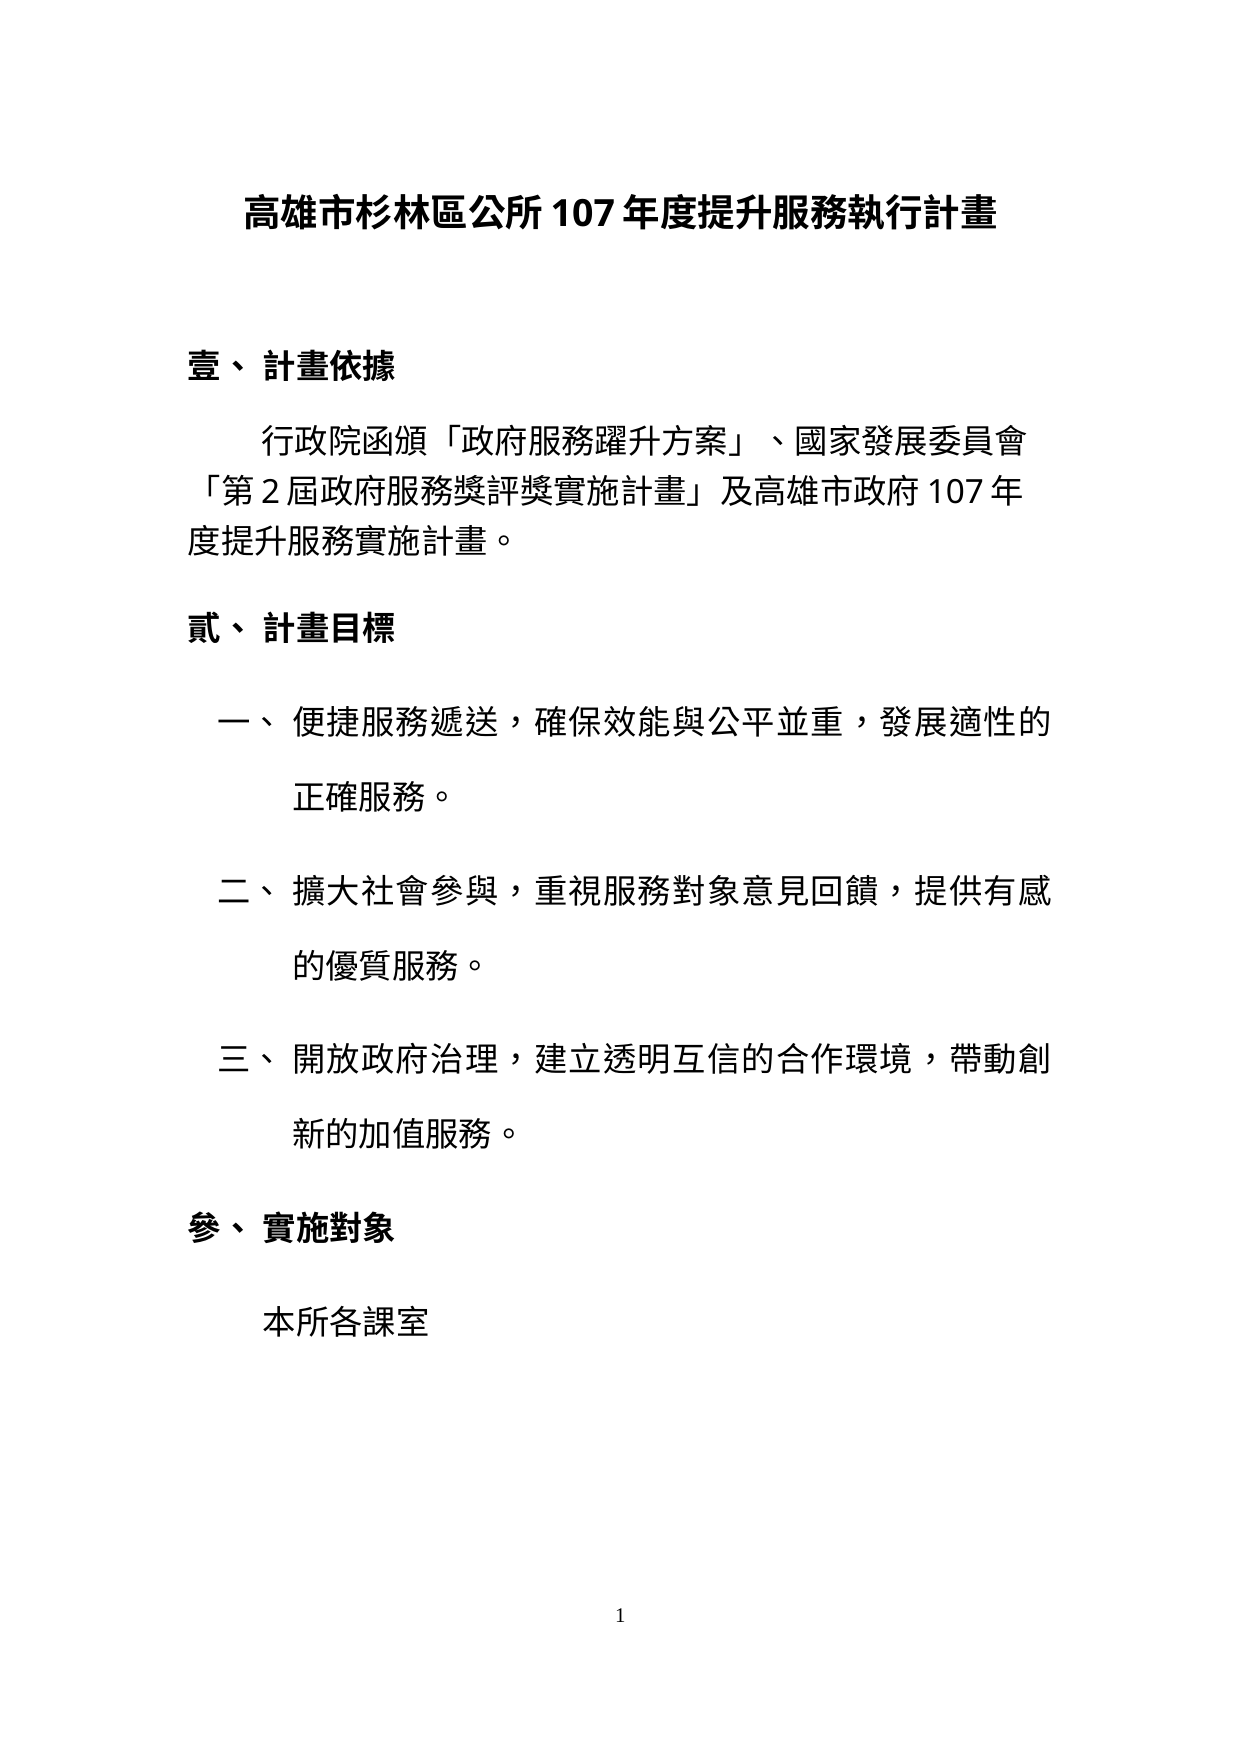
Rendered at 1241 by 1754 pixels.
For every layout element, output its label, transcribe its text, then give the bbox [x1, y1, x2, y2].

text 高雄市杉林區公所107年度提升服務執行計畫 [187, 182, 1053, 237]
text 本所各課室 [262, 1276, 1053, 1351]
list 開放政府治理，建立透明互信的合作環境，帶動創新的加值服務。 [217, 1014, 1053, 1164]
list 計畫依據 [187, 320, 1053, 395]
list 計畫目標 [187, 582, 1053, 657]
text 行政院函頒「政府服務躍升方案」、國家發展委員會「第2屆政府服務獎評獎實施計畫」及高雄市政府107年度提升服務實施計畫。 [187, 414, 1050, 564]
list 實施對象 [187, 1182, 1053, 1257]
list 擴大社會參與，重視服務對象意見回饋，提供有感的優質服務。 [217, 845, 1053, 995]
list 便捷服務遞送，確保效能與公平並重，發展適性的正確服務。 [217, 676, 1053, 826]
